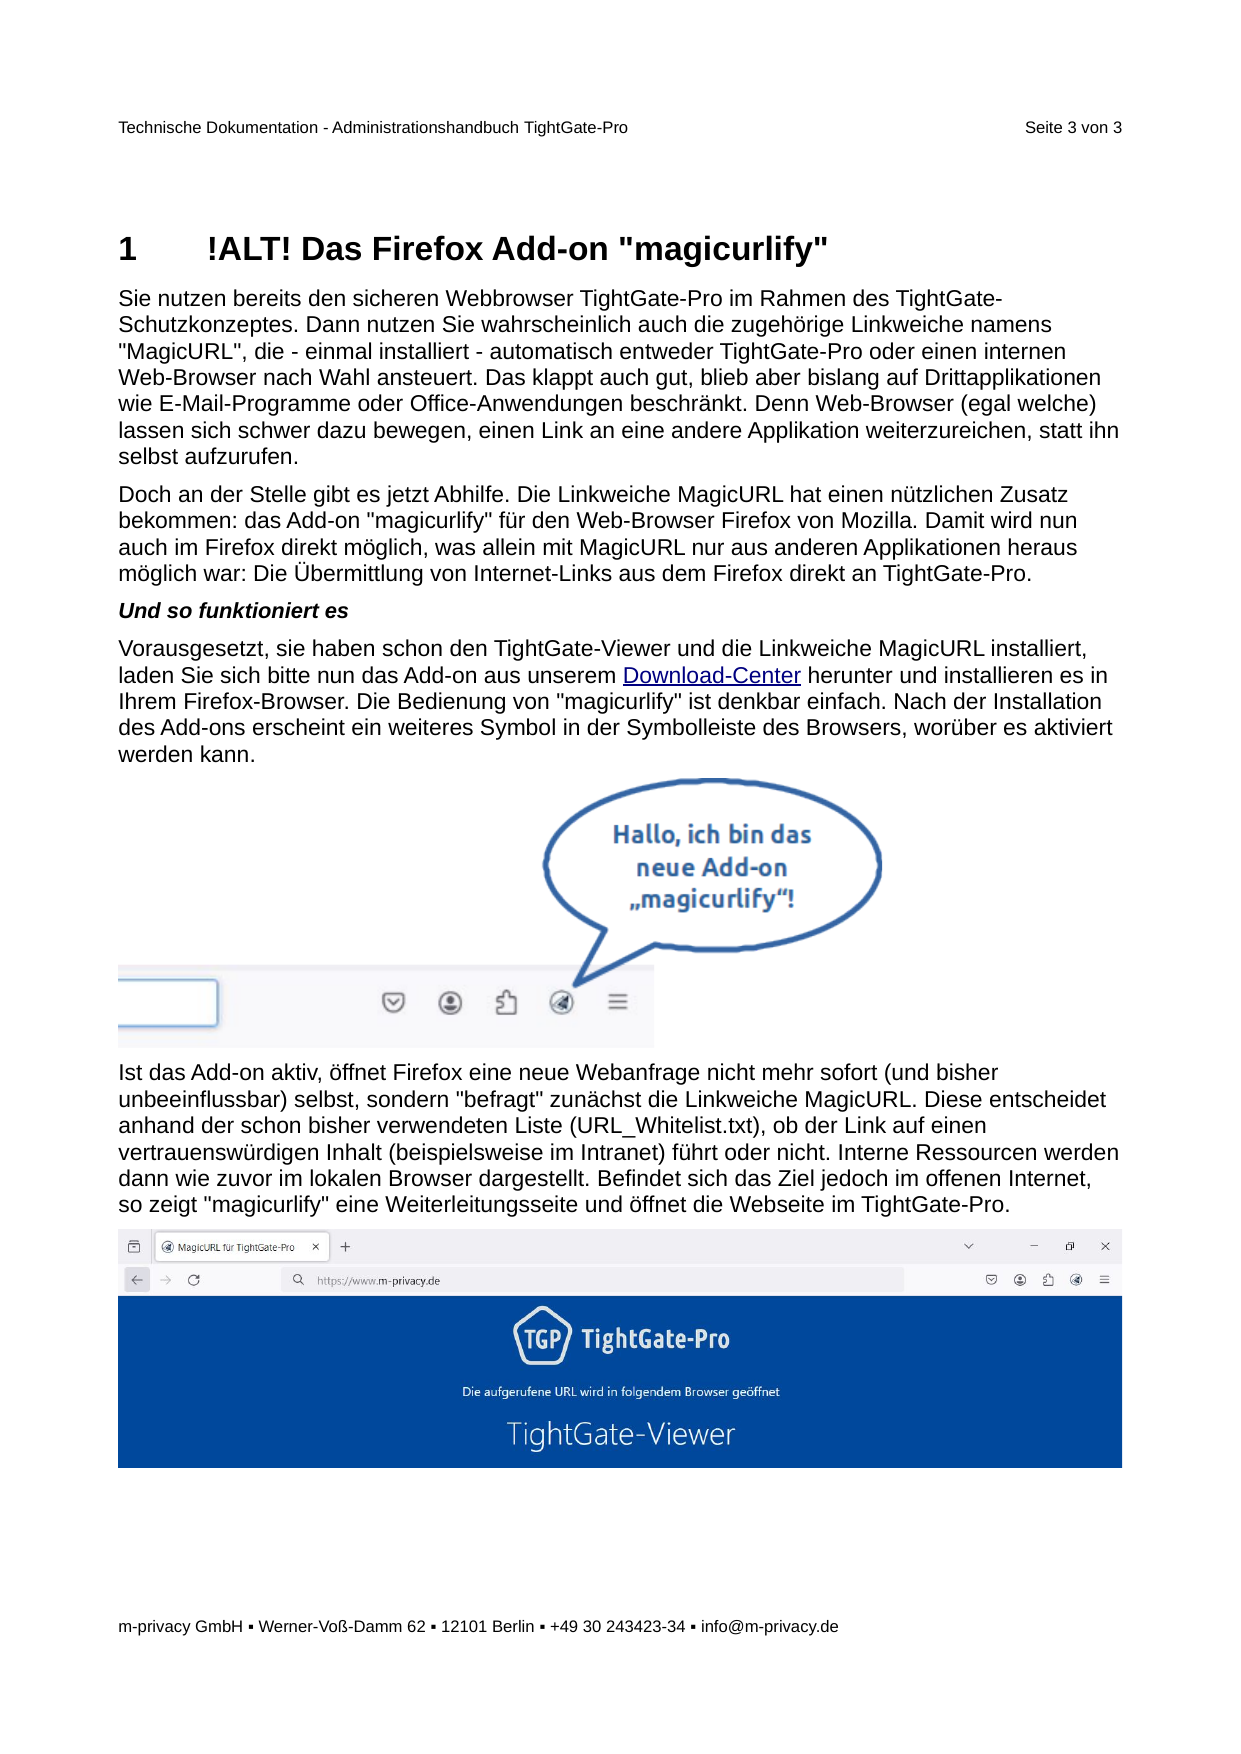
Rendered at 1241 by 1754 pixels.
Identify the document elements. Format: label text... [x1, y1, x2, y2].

picture [118, 778, 883, 1048]
subtitle !ALT! Das Firefox Add-on "magicurlify" [118, 228, 1122, 267]
text Ist das Add-on aktiv, öffnet Firefox eine neue Webanfrage nicht mehr sofort (und bisher unbeeinflussbar) selbst, sondern "befragt" zunächst die Linkweiche MagicURL. Diese entscheidet anhand der schon bisher verwendeten Liste (URL_Whitelist.txt), ob der Link auf einen vertrauenswürdigen Inhalt (beispielsweise im Intranet) führt oder nicht. Interne Ressourcen werden dann wie zuvor im lokalen Browser dargestellt. Befindet sich das Ziel jedoch im offenen Internet, so zeigt "magicurlify" eine Weiterleitungsseite und öffnet die Webseite im TightGate-Pro. [118, 1059, 1122, 1217]
text Sie nutzen bereits den sicheren Webbrowser TightGate-Pro im Rahmen des TightGate-Schutzkonzeptes. Dann nutzen Sie wahrscheinlich auch die zugehörige Linkweiche namens "MagicURL", die - einmal installiert - automatisch entweder TightGate-Pro oder einen internen Web-Browser nach Wahl ansteuert. Das klappt auch gut, blieb aber bislang auf Drittapplikationen wie E-Mail-Programme oder Office-Anwendungen beschränkt. Denn Web-Browser (egal welche) lassen sich schwer dazu bewegen, einen Link an eine andere Applikation weiterzureichen, statt ihn selbst aufzurufen. [118, 285, 1122, 469]
picture [118, 1229, 1123, 1468]
text Und so funktioniert es [118, 598, 1122, 623]
text Vorausgesetzt, sie haben schon den TightGate-Viewer und die Linkweiche MagicURL installiert, laden Sie sich bitte nun das Add-on aus unserem Download-Center herunter und installieren es in Ihrem Firefox-Browser. Die Bedienung von "magicurlify" ist denkbar einfach. Nach der Installation des Add-ons erscheint ein weiteres Symbol in der Symbolleiste des Browsers, worüber es aktiviert werden kann. [118, 635, 1122, 767]
text Doch an der Stelle gibt es jetzt Abhilfe. Die Linkweiche MagicURL hat einen nützlichen Zusatz bekommen: das Add-on "magicurlify" für den Web-Browser Firefox von Mozilla. Damit wird nun auch im Firefox direkt möglich, was allein mit MagicURL nur aus anderen Applikationen heraus möglich war: Die Übermittlung von Internet-Links aus dem Firefox direkt an TightGate-Pro. [118, 481, 1122, 587]
